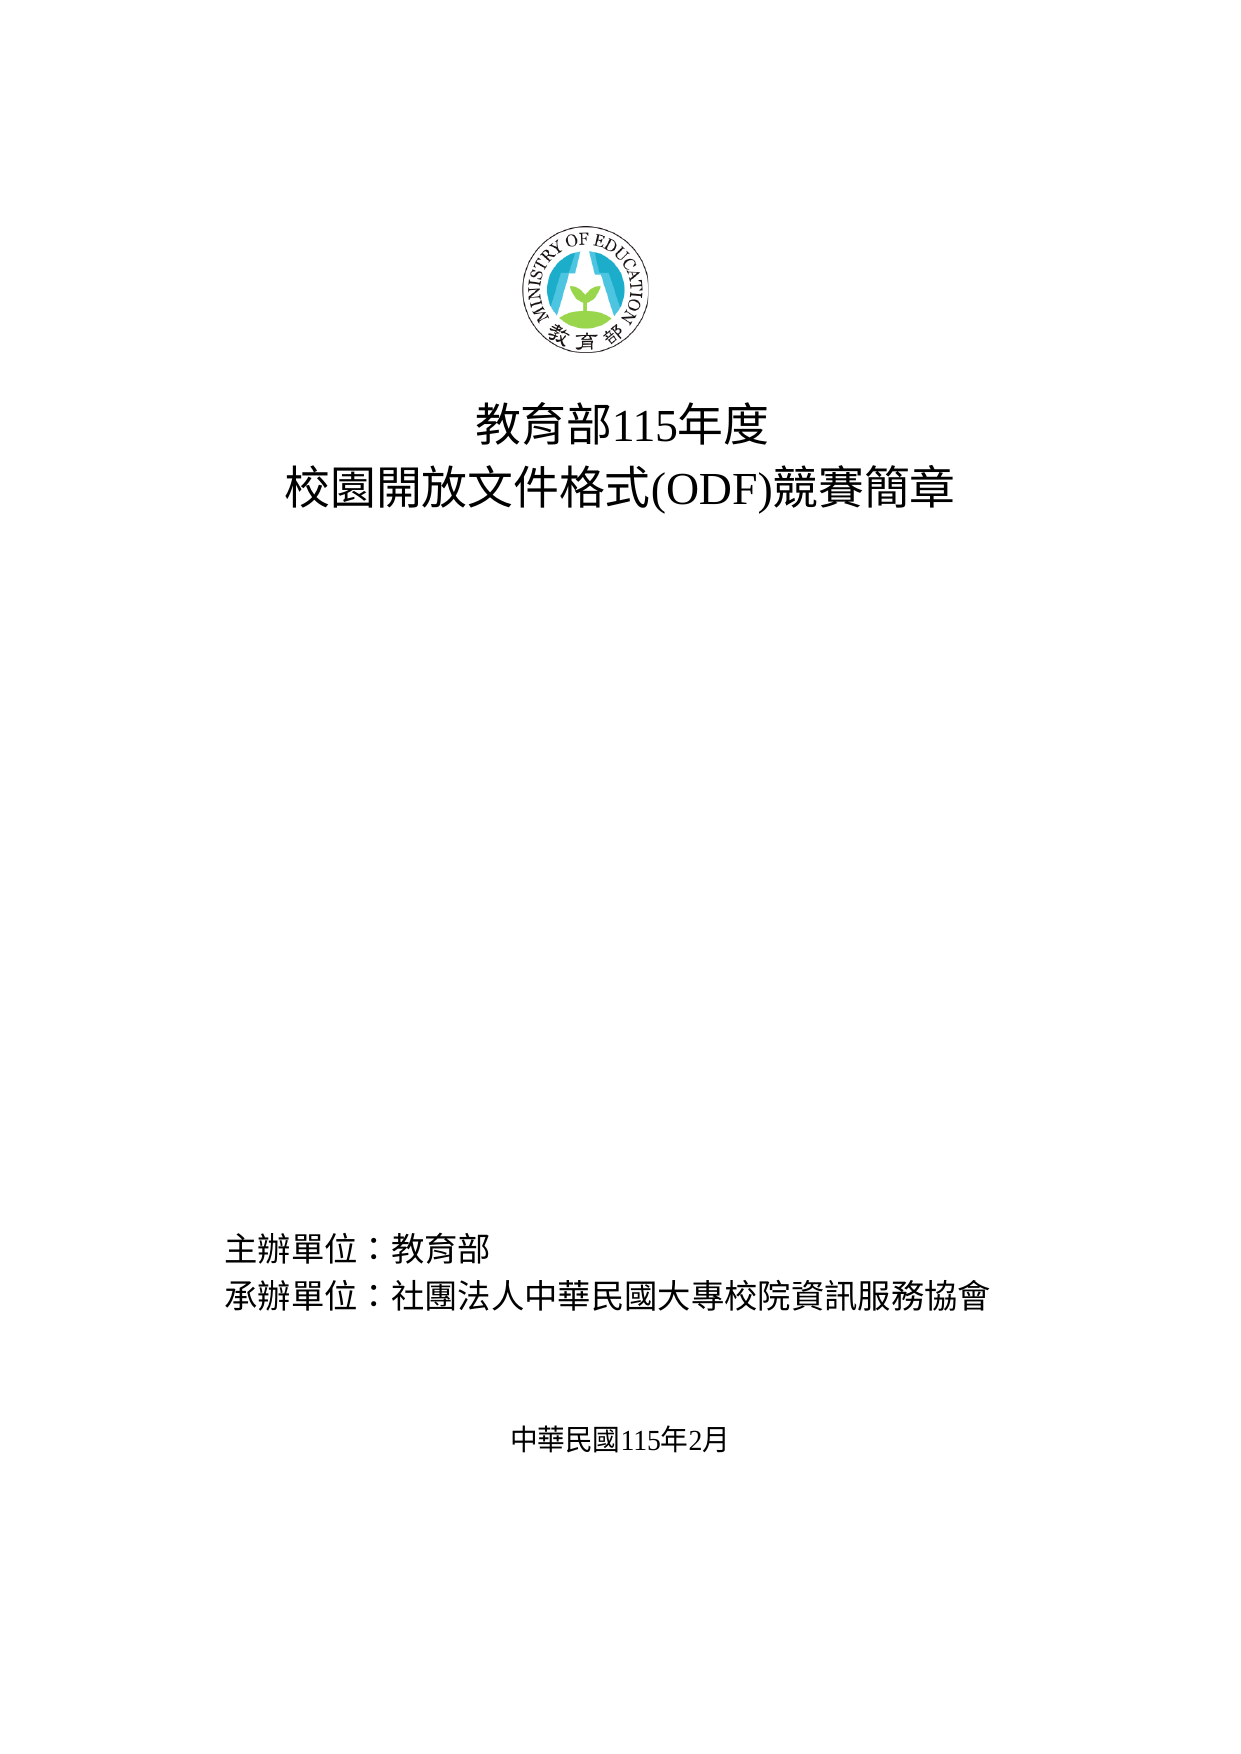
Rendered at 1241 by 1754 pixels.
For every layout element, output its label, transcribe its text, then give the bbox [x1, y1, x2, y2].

text 中華民國115年2月 [118, 1412, 1122, 1460]
text 校園開放文件格式(ODF)競賽簡章 [118, 467, 1122, 514]
text 承辦單位：社團法人中華民國大專校院資訊服務協會 [118, 1271, 1122, 1318]
text 教育部115年度 [228, 403, 1016, 450]
text 主辦單位：教育部 [118, 1223, 1122, 1271]
